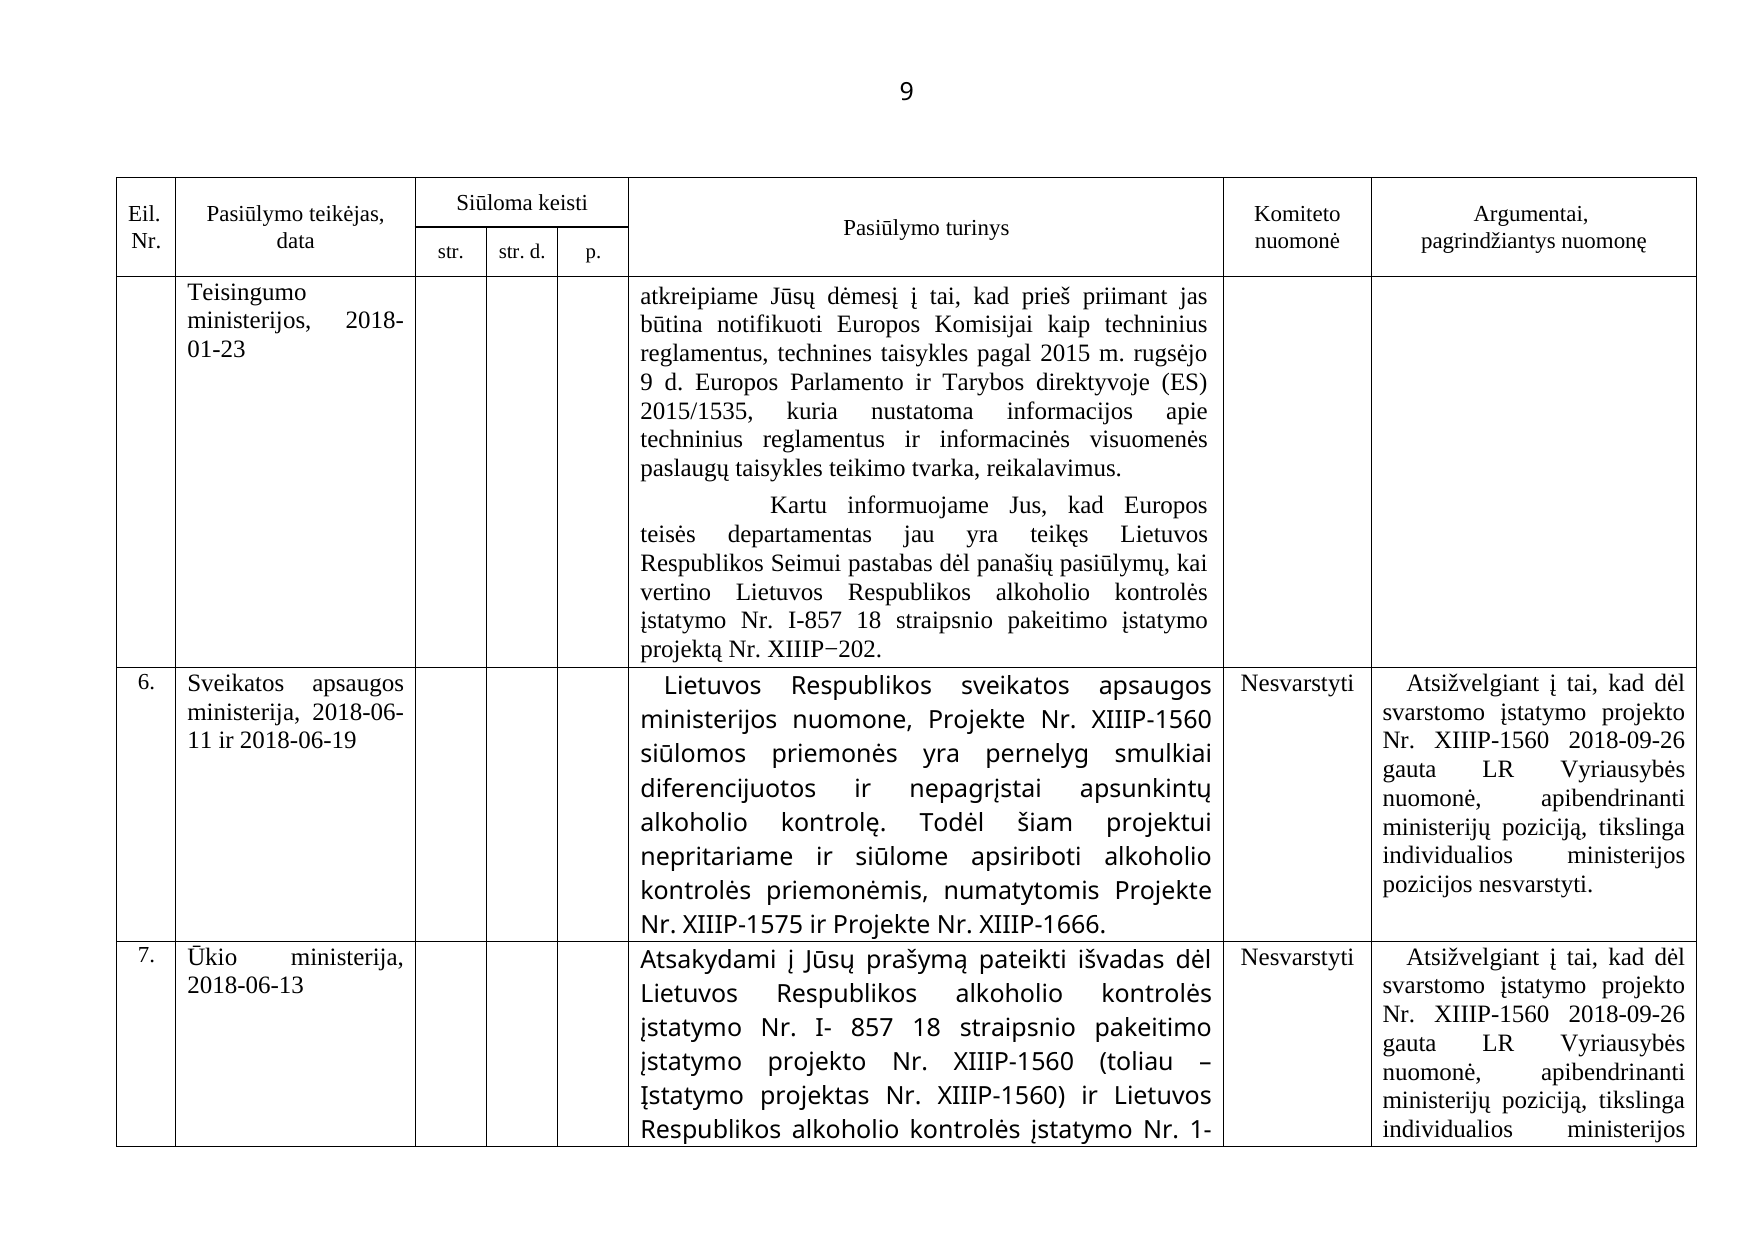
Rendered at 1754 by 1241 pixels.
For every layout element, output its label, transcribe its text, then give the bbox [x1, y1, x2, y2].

table_cell [1224, 277, 1371, 667]
table_header Komiteto nuomonė [1224, 178, 1371, 276]
table_cell [416, 277, 486, 667]
table_cell Nesvarstyti [1224, 942, 1371, 1146]
table_header Pasiūlymo teikėjas, data [176, 178, 415, 276]
table_cell atkreipiame Jūsų dėmesį į tai, kad prieš priimant jas būtina notifikuoti Europos Komisijai kaip techninius reglamentus, technines taisykles pagal 2015 m. rugsėjo 9 d. Europos Parlamento ir Tarybos direktyvoje (ES) 2015/1535, kuria nustatoma informacijos apie techninius reglamentus ir informacinės visuomenės paslaugų taisykles teikimo tvarka, reikalavimus. Kartu informuojame Jus, kad Europos teisės departamentas jau yra teikęs Lietuvos Respublikos Seimui pastabas dėl panašių pasiūlymų, kai vertino Lietuvos Respublikos alkoholio kontrolės įstatymo Nr. I-857 18 straipsnio pakeitimo įstatymo projektą Nr. XIIIP−202. [629, 277, 1223, 667]
table_cell [558, 668, 628, 941]
table_cell str. d. [487, 228, 557, 276]
table_cell [558, 942, 628, 1146]
table_cell [558, 277, 628, 667]
table_cell Atsižvelgiant į tai, kad dėl svarstomo įstatymo projekto Nr. XIIIP-1560 2018-09-26 gauta LR Vyriausybės nuomonė, apibendrinanti ministerijų poziciją, tikslinga individualios ministerijos [1372, 942, 1696, 1146]
table_cell [487, 277, 557, 667]
table_cell Sveikatos apsaugos ministerija, 2018-06-11 ir 2018-06-19 [176, 668, 415, 941]
table_cell [117, 277, 175, 667]
table_header Eil. Nr. [117, 178, 175, 276]
table_cell Teisingumo ministerijos, 2018-01-23 [176, 277, 415, 667]
table_cell 7. [117, 942, 175, 1146]
table_cell Lietuvos Respublikos sveikatos apsaugos ministerijos nuomone, Projekte Nr. XIIIP-1560 siūlomos priemonės yra pernelyg smulkiai diferencijuotos ir nepagrįstai apsunkintų alkoholio kontrolę. Todėl šiam projektui nepritariame ir siūlome apsiriboti alkoholio kontrolės priemonėmis, numatytomis Projekte Nr. XIIIP-1575 ir Projekte Nr. XIIIP-1666. [629, 668, 1223, 941]
table_cell str. [416, 228, 486, 276]
table_cell Nesvarstyti [1224, 668, 1371, 941]
table_cell [416, 942, 486, 1146]
table_header Pasiūlymo turinys [629, 178, 1223, 276]
table_cell p. [558, 228, 628, 276]
table_header Argumentai, pagrindžiantys nuomonę [1372, 178, 1696, 276]
table_cell [487, 668, 557, 941]
table_cell [487, 942, 557, 1146]
table_cell Atsakydami į Jūsų prašymą pateikti išvadas dėl Lietuvos Respublikos alkoholio kontrolės įstatymo Nr. I- 857 18 straipsnio pakeitimo įstatymo projekto Nr. XIIIP-1560 (toliau – Įstatymo projektas Nr. XIIIP-1560) ir Lietuvos Respublikos alkoholio kontrolės įstatymo Nr. 1- [629, 942, 1223, 1146]
table_cell Atsižvelgiant į tai, kad dėl svarstomo įstatymo projekto Nr. XIIIP-1560 2018-09-26 gauta LR Vyriausybės nuomonė, apibendrinanti ministerijų poziciją, tikslinga individualios ministerijos pozicijos nesvarstyti. [1372, 668, 1696, 941]
table_cell Ūkio ministerija, 2018-06-13 [176, 942, 415, 1146]
table_cell [416, 668, 486, 941]
table_cell 6. [117, 668, 175, 941]
table_cell [1372, 277, 1696, 667]
table_header Siūloma keisti [416, 178, 628, 226]
